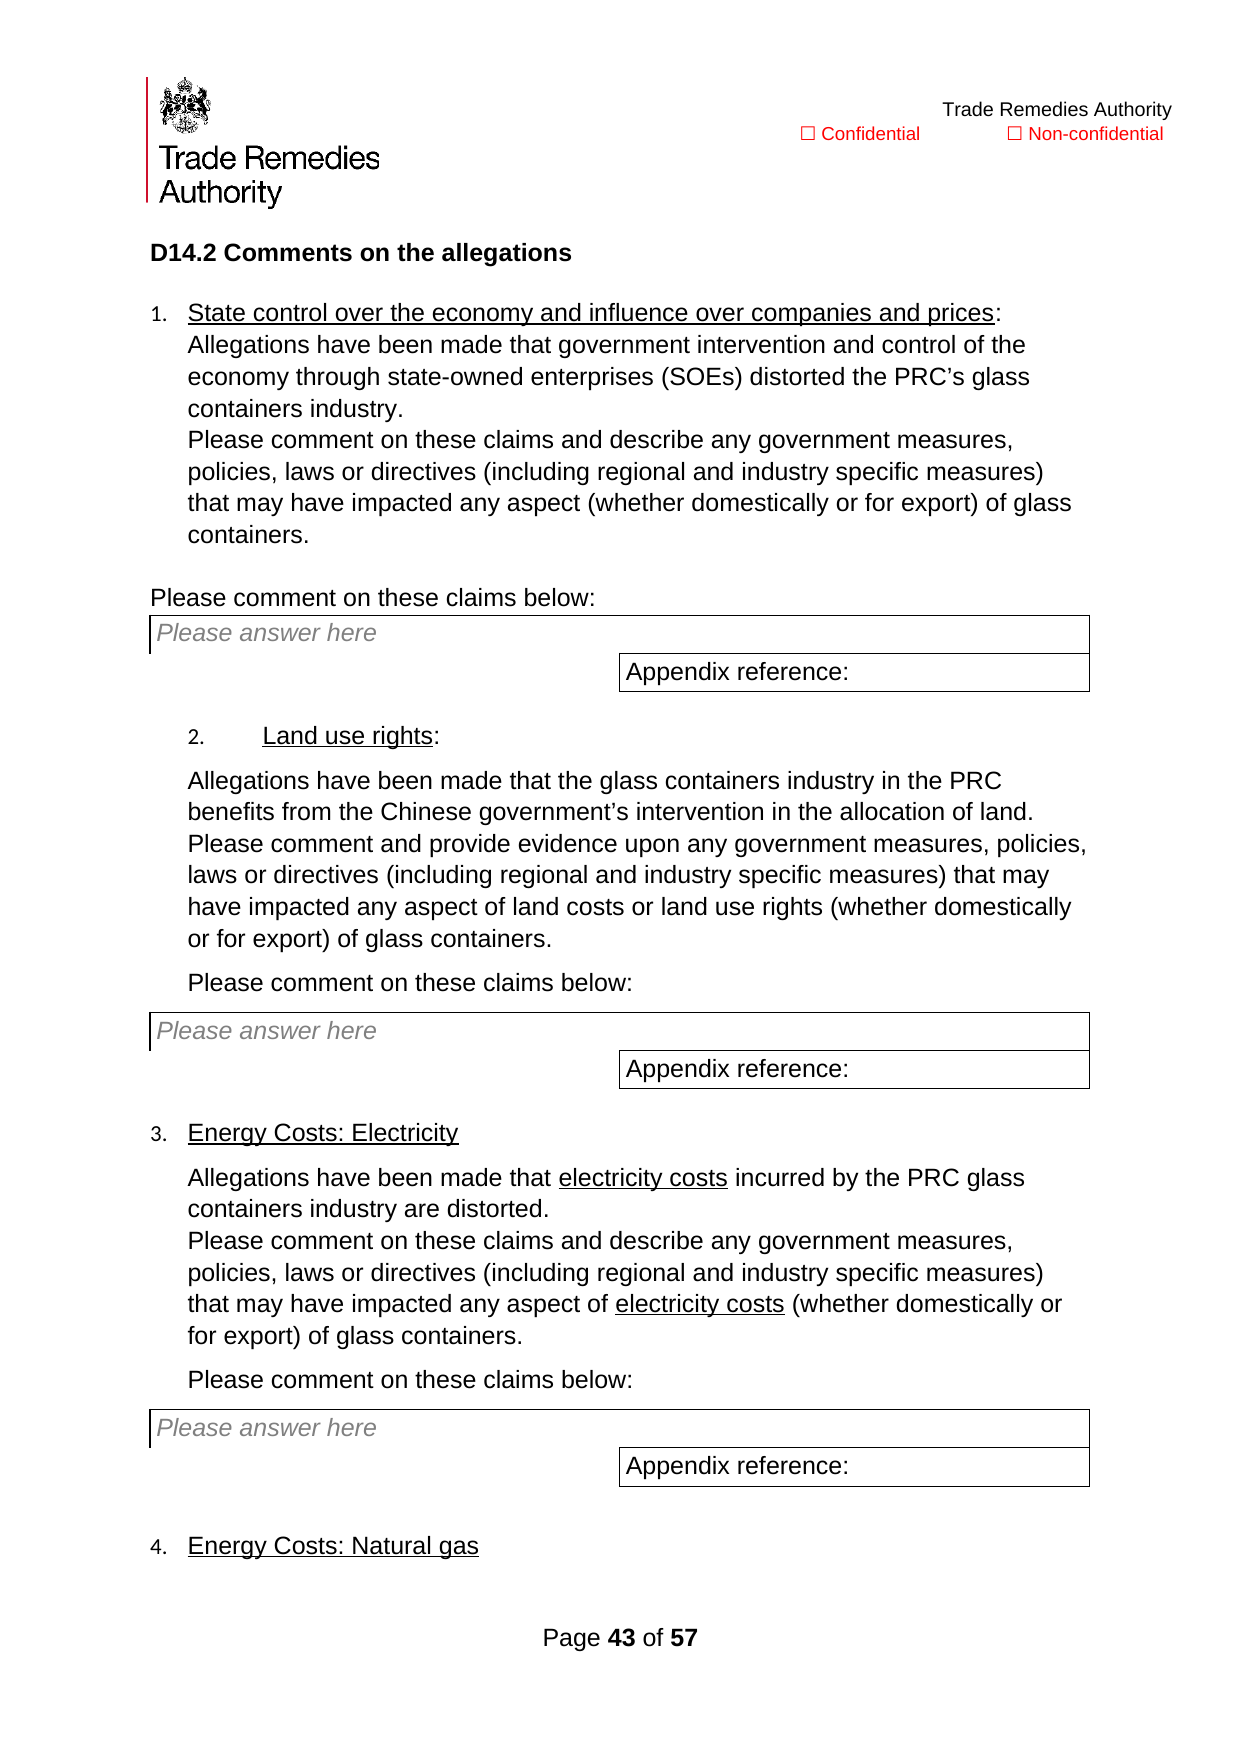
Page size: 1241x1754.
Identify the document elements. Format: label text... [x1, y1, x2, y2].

list Energy Costs: Natural gas [150, 1531, 1090, 1560]
list Please comment on these claims below: [187, 1365, 1090, 1393]
subtitle D14.2 Comments on the allegations [150, 238, 1090, 267]
table_cell [150, 1051, 619, 1088]
table_cell Appendix reference: [620, 1051, 1089, 1088]
table_cell [150, 654, 619, 691]
table_cell [150, 1448, 619, 1486]
text Please comment on these claims below: [150, 583, 1090, 612]
list Please comment on these claims below: [187, 968, 1090, 996]
list Land use rights: [187, 721, 1090, 750]
table_cell Appendix reference: [620, 1448, 1089, 1486]
table_header Please answer here [151, 1410, 1089, 1447]
list State control over the economy and influence over companies and prices: Allegations have been made that government intervention and control of the economy through state-owned enterprises (SOEs) distorted the PRC’s glass containers industry. Please comment on these claims and describe any government measures, policies, laws or directives (including regional and industry specific measures) that may have impacted any aspect (whether domestically or for export) of glass containers. [150, 298, 1090, 548]
table_cell Appendix reference: [620, 654, 1089, 691]
list Allegations have been made that the glass containers industry in the PRC benefits from the Chinese government’s intervention in the allocation of land. Please comment and provide evidence upon any government measures, policies, laws or directives (including regional and industry specific measures) that may have impacted any aspect of land costs or land use rights (whether domestically or for export) of glass containers. [187, 766, 1090, 952]
table_header Please answer here [151, 616, 1089, 653]
list Allegations have been made that electricity costs incurred by the PRC glass containers industry are distorted. Please comment on these claims and describe any government measures, policies, laws or directives (including regional and industry specific measures) that may have impacted any aspect of electricity costs (whether domestically or for export) of glass containers. [187, 1163, 1090, 1349]
list Energy Costs: Electricity [150, 1118, 1090, 1147]
table_header Please answer here [151, 1013, 1089, 1050]
